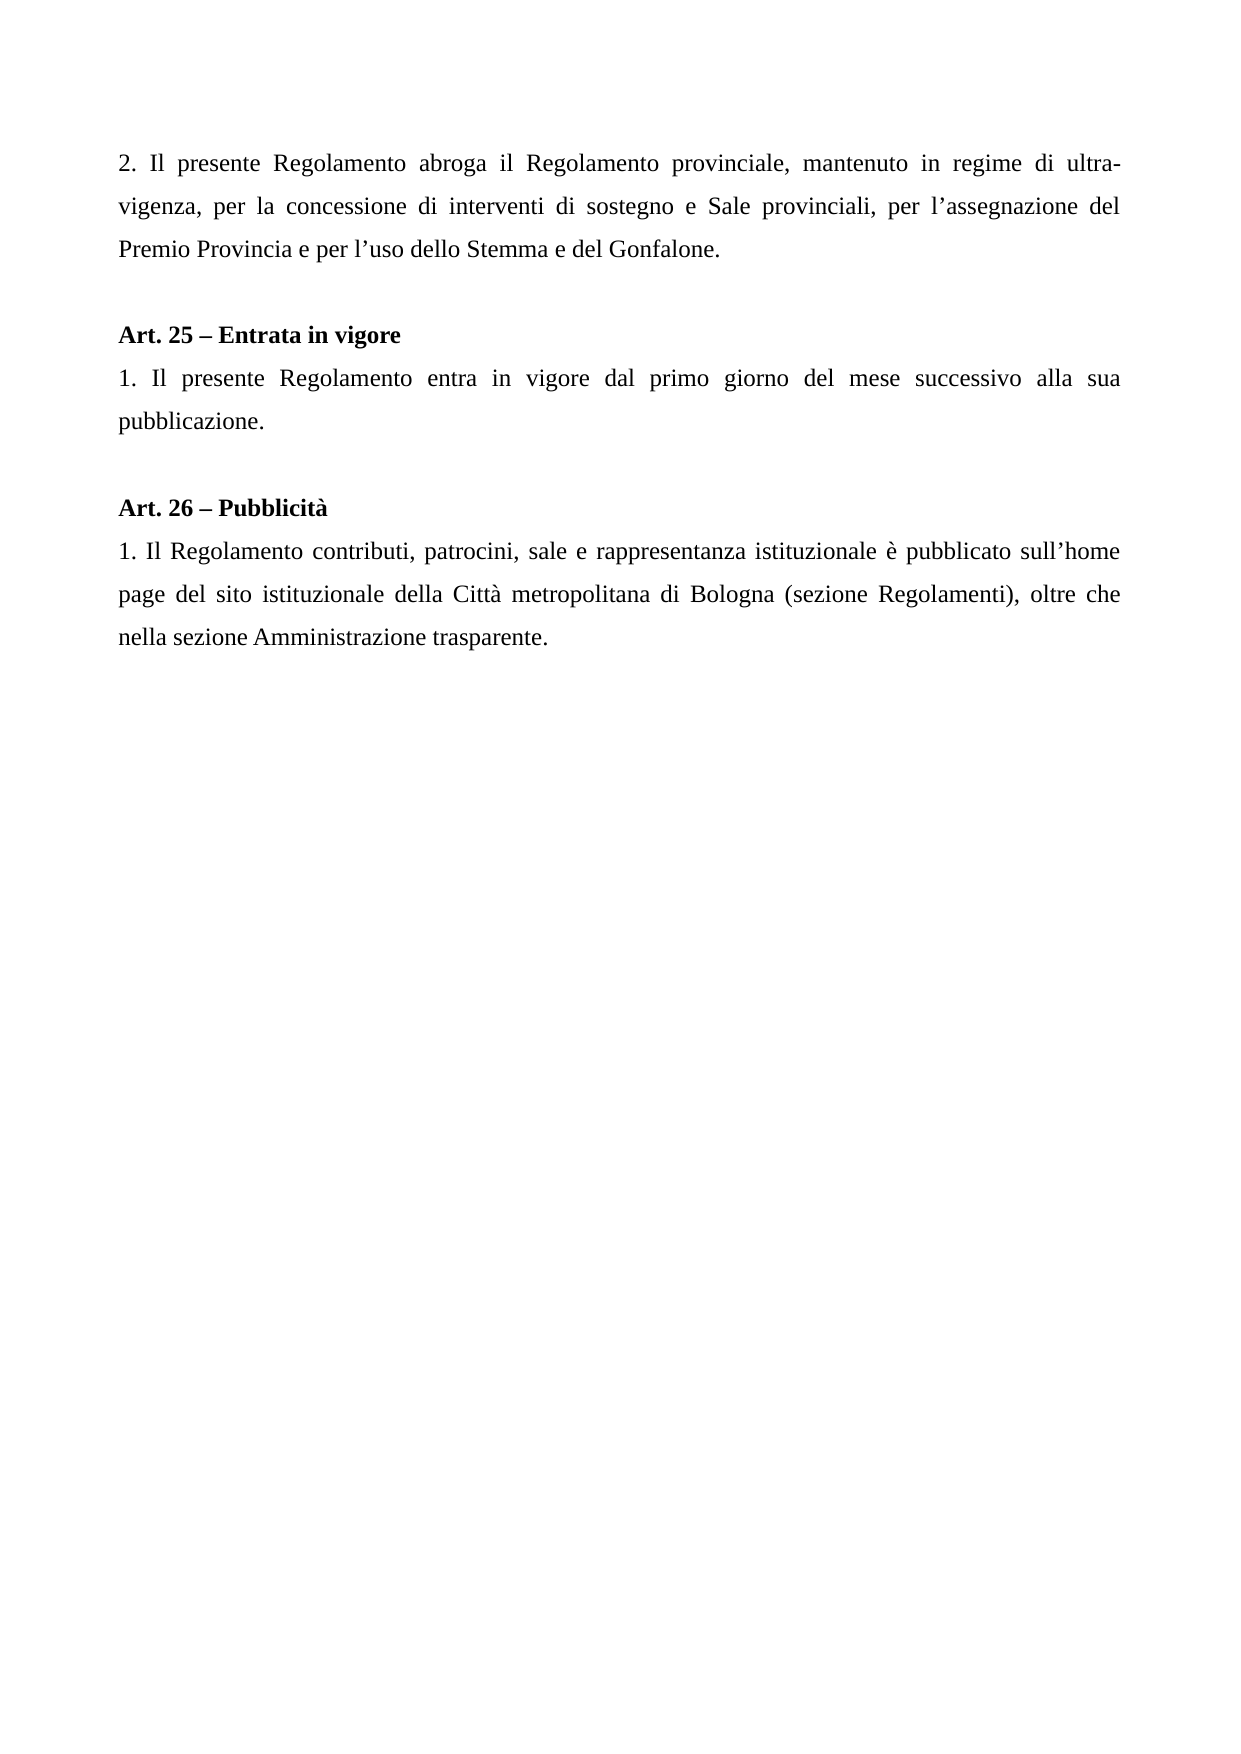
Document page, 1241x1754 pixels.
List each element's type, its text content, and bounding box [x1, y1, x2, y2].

text 2. Il presente Regolamento abroga il Regolamento provinciale, mantenuto in regime di ultra-vigenza, per la concessione di interventi di sostegno e Sale provinciali, per l’assegnazione del Premio Provincia e per l’uso dello Stemma e del Gonfalone. [118, 148, 1122, 263]
text Art. 26 – Pubblicità [118, 493, 1122, 521]
text Art. 25 – Entrata in vigore [118, 320, 1122, 349]
text 1. Il Regolamento contributi, patrocini, sale e rappresentanza istituzionale è pubblicato sull’home page del sito istituzionale della Città metropolitana di Bologna (sezione Regolamenti), oltre che nella sezione Amministrazione trasparente. [118, 536, 1122, 651]
text 1. Il presente Regolamento entra in vigore dal primo giorno del mese successivo alla sua pubblicazione. [118, 363, 1122, 435]
